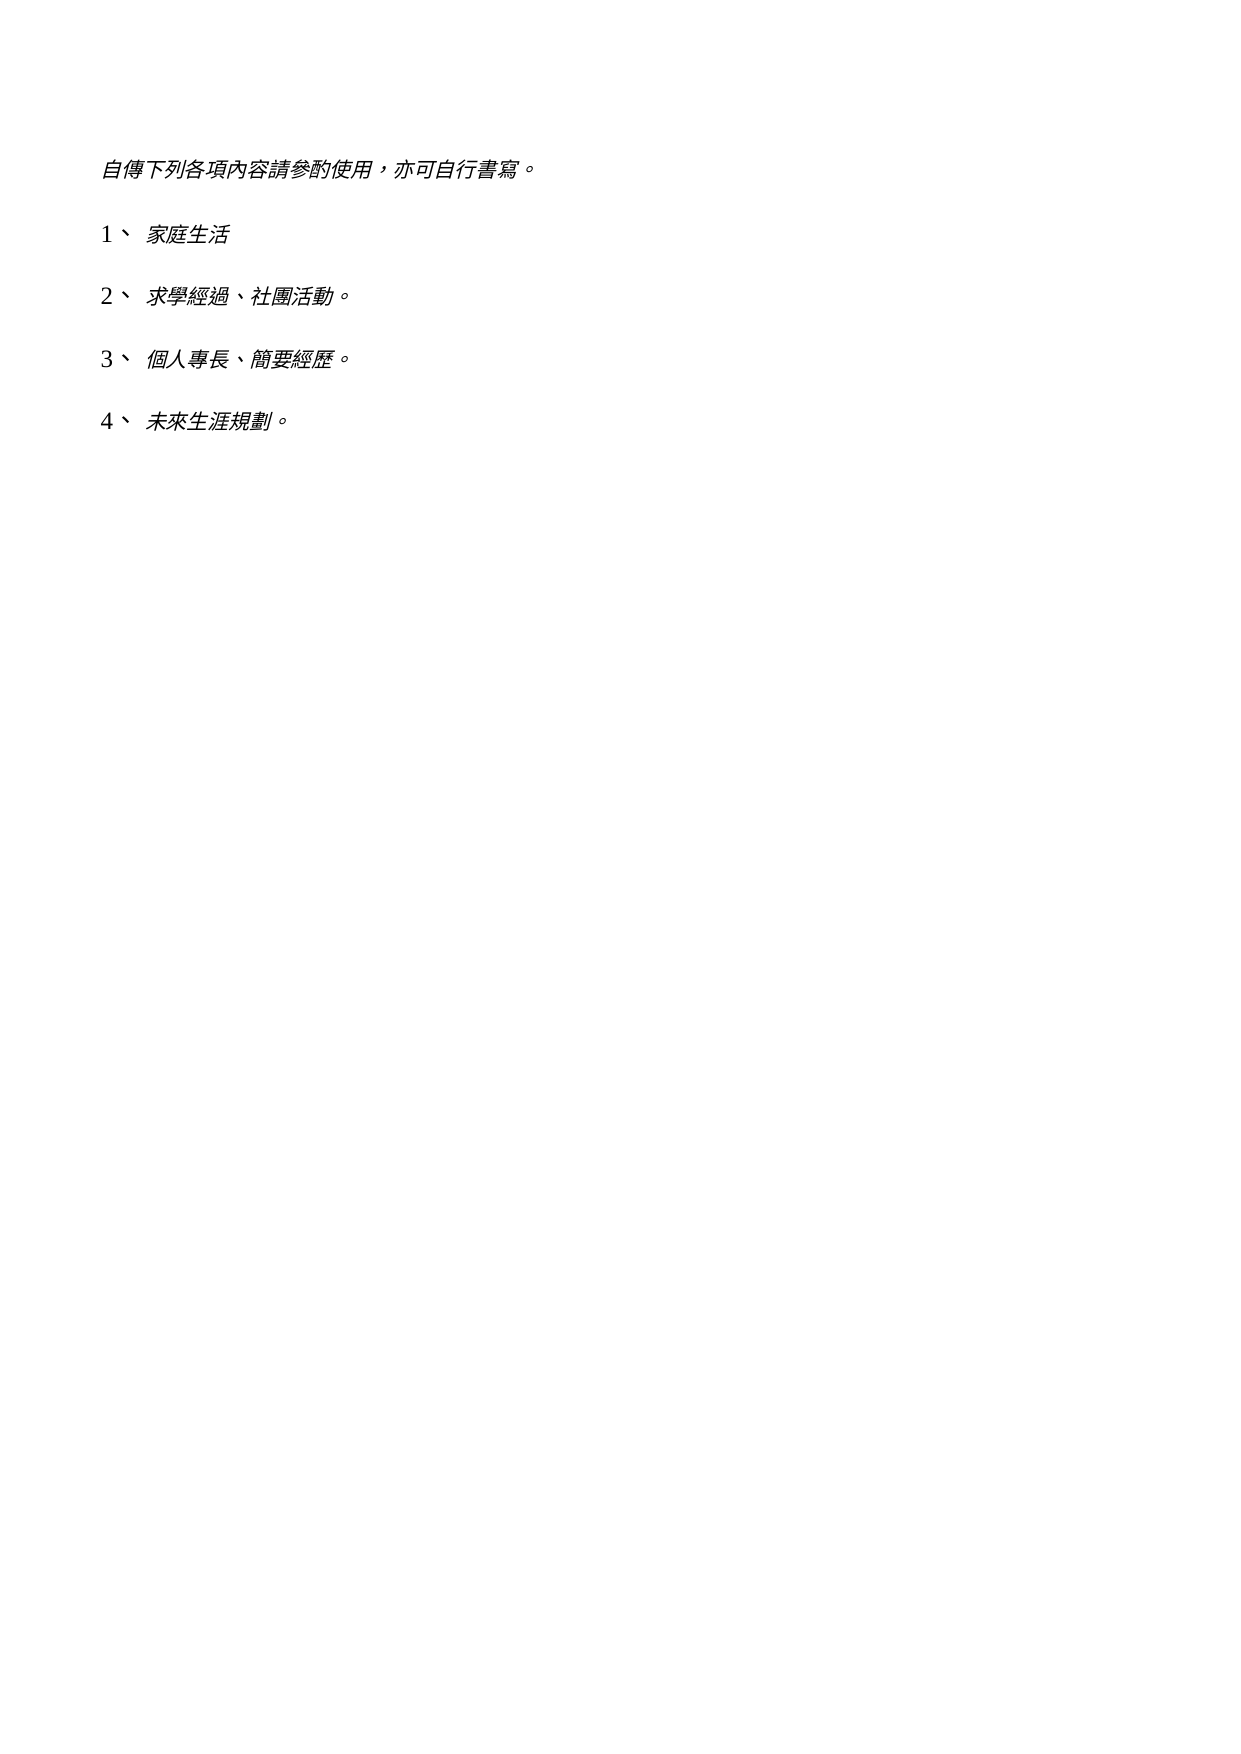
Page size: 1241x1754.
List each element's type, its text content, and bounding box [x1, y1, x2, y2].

list 求學經過、社團活動。 [100, 252, 1140, 314]
list 未來生涯規劃。 [100, 377, 1140, 439]
text 自傳下列各項內容請參酌使用，亦可自行書寫。 [100, 127, 1140, 189]
list 家庭生活 [100, 189, 1140, 252]
list 個人專長、簡要經歷。 [100, 314, 1140, 377]
